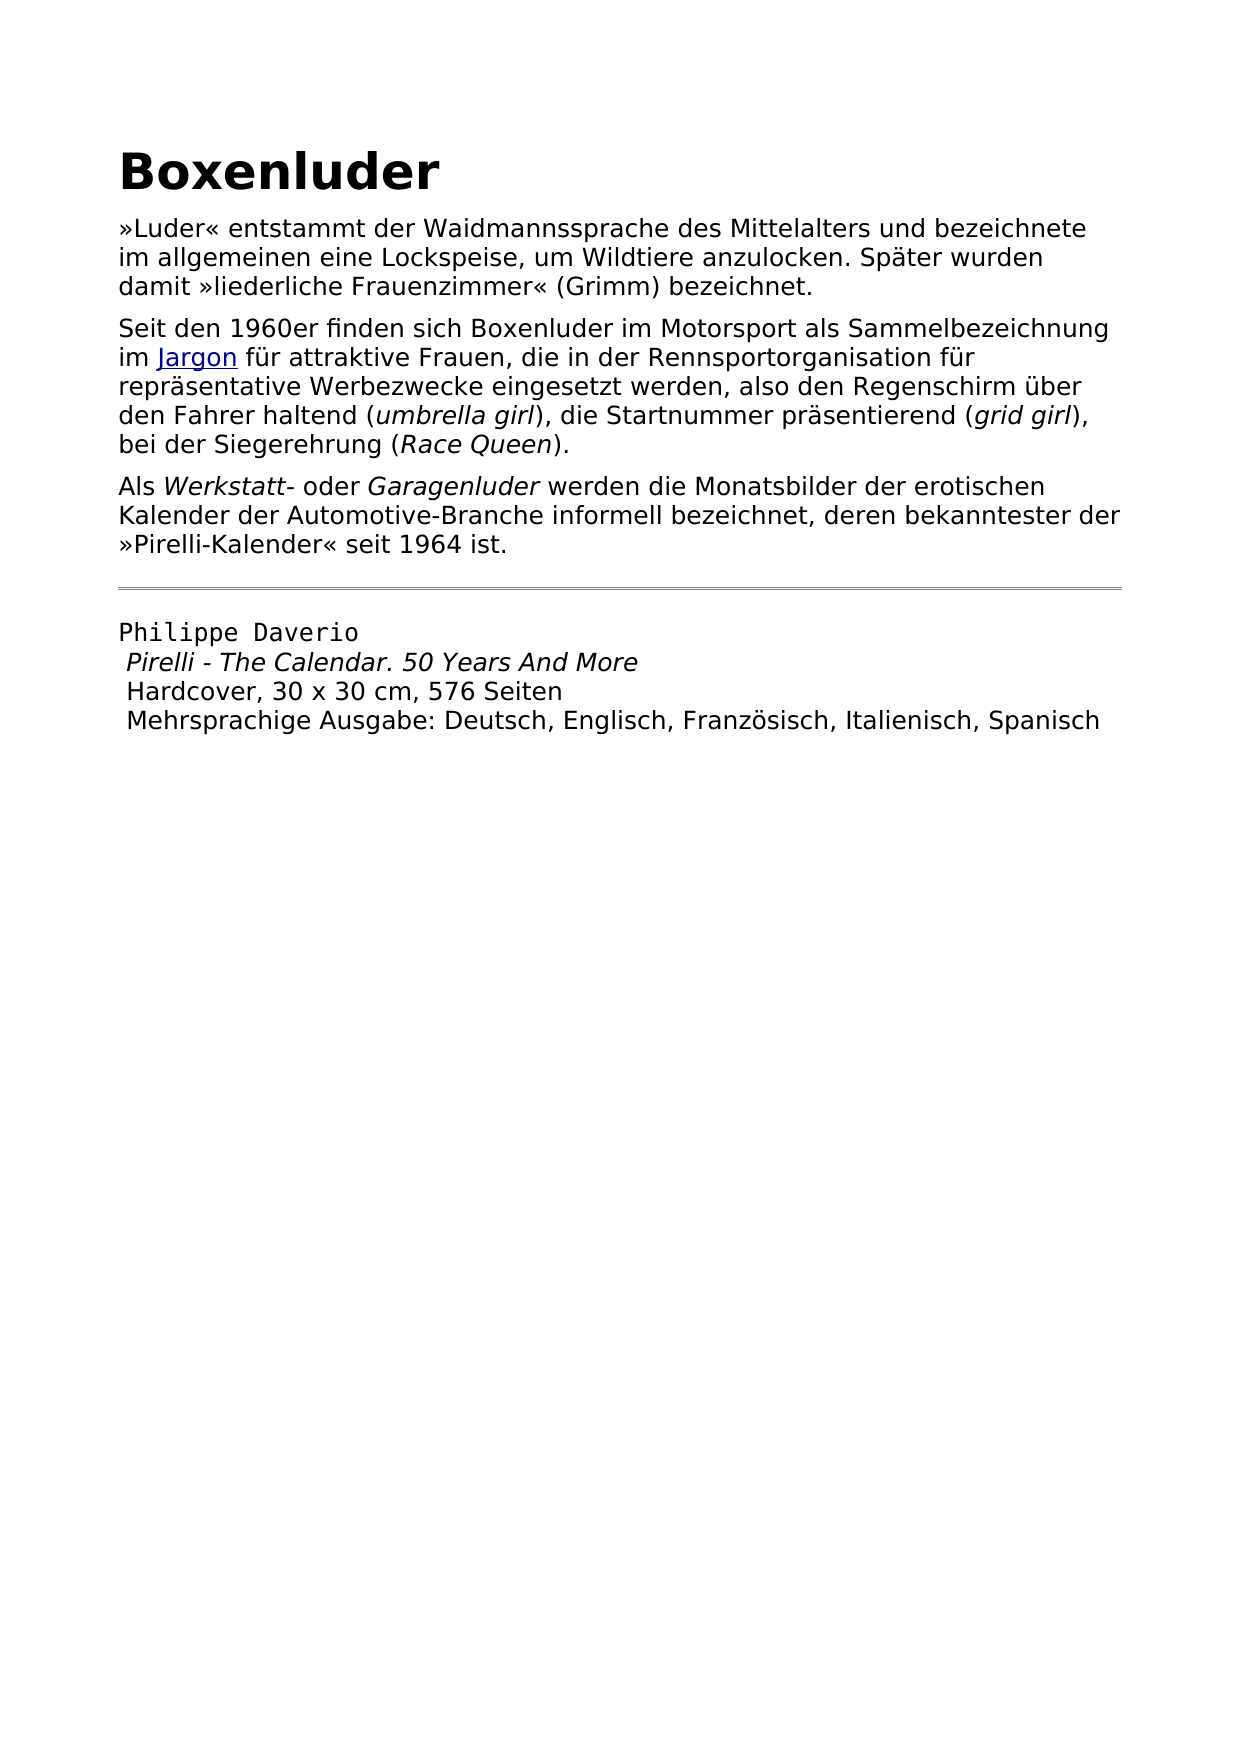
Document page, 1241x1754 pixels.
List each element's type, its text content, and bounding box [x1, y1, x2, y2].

text »Luder« entstammt der Waidmannssprache des Mittelalters und bezeichnete im allgemeinen eine Lockspeise, um Wildtiere anzulocken. Später wurden damit »liederliche Frauenzimmer« (Grimm) bezeichnet. [118, 214, 1122, 301]
text Als Werkstatt- oder Garagenluder werden die Monatsbilder der erotischen Kalender der Automotive-Branche informell bezeichnet, deren bekanntester der »Pirelli-Kalender« seit 1964 ist. [118, 472, 1122, 560]
text Seit den 1960er finden sich Boxenluder im Motorsport als Sammelbezeichnung im Jargon für attraktive Frauen, die in der Rennsportorganisation für repräsentative Werbezwecke eingesetzt werden, also den Regenschirm über den Fahrer haltend (umbrella girl), die Startnummer präsentierend (grid girl), bei der Siegerehrung (Race Queen). [118, 314, 1122, 460]
text Philippe Daverio Pirelli - The Calendar. 50 Years And More Hardcover, 30 x 30 cm, 576 Seiten Mehrsprachige Ausgabe: Deutsch, Englisch, Französisch, Italienisch, Spanisch [118, 618, 1122, 735]
subtitle Boxenluder [118, 143, 1122, 201]
